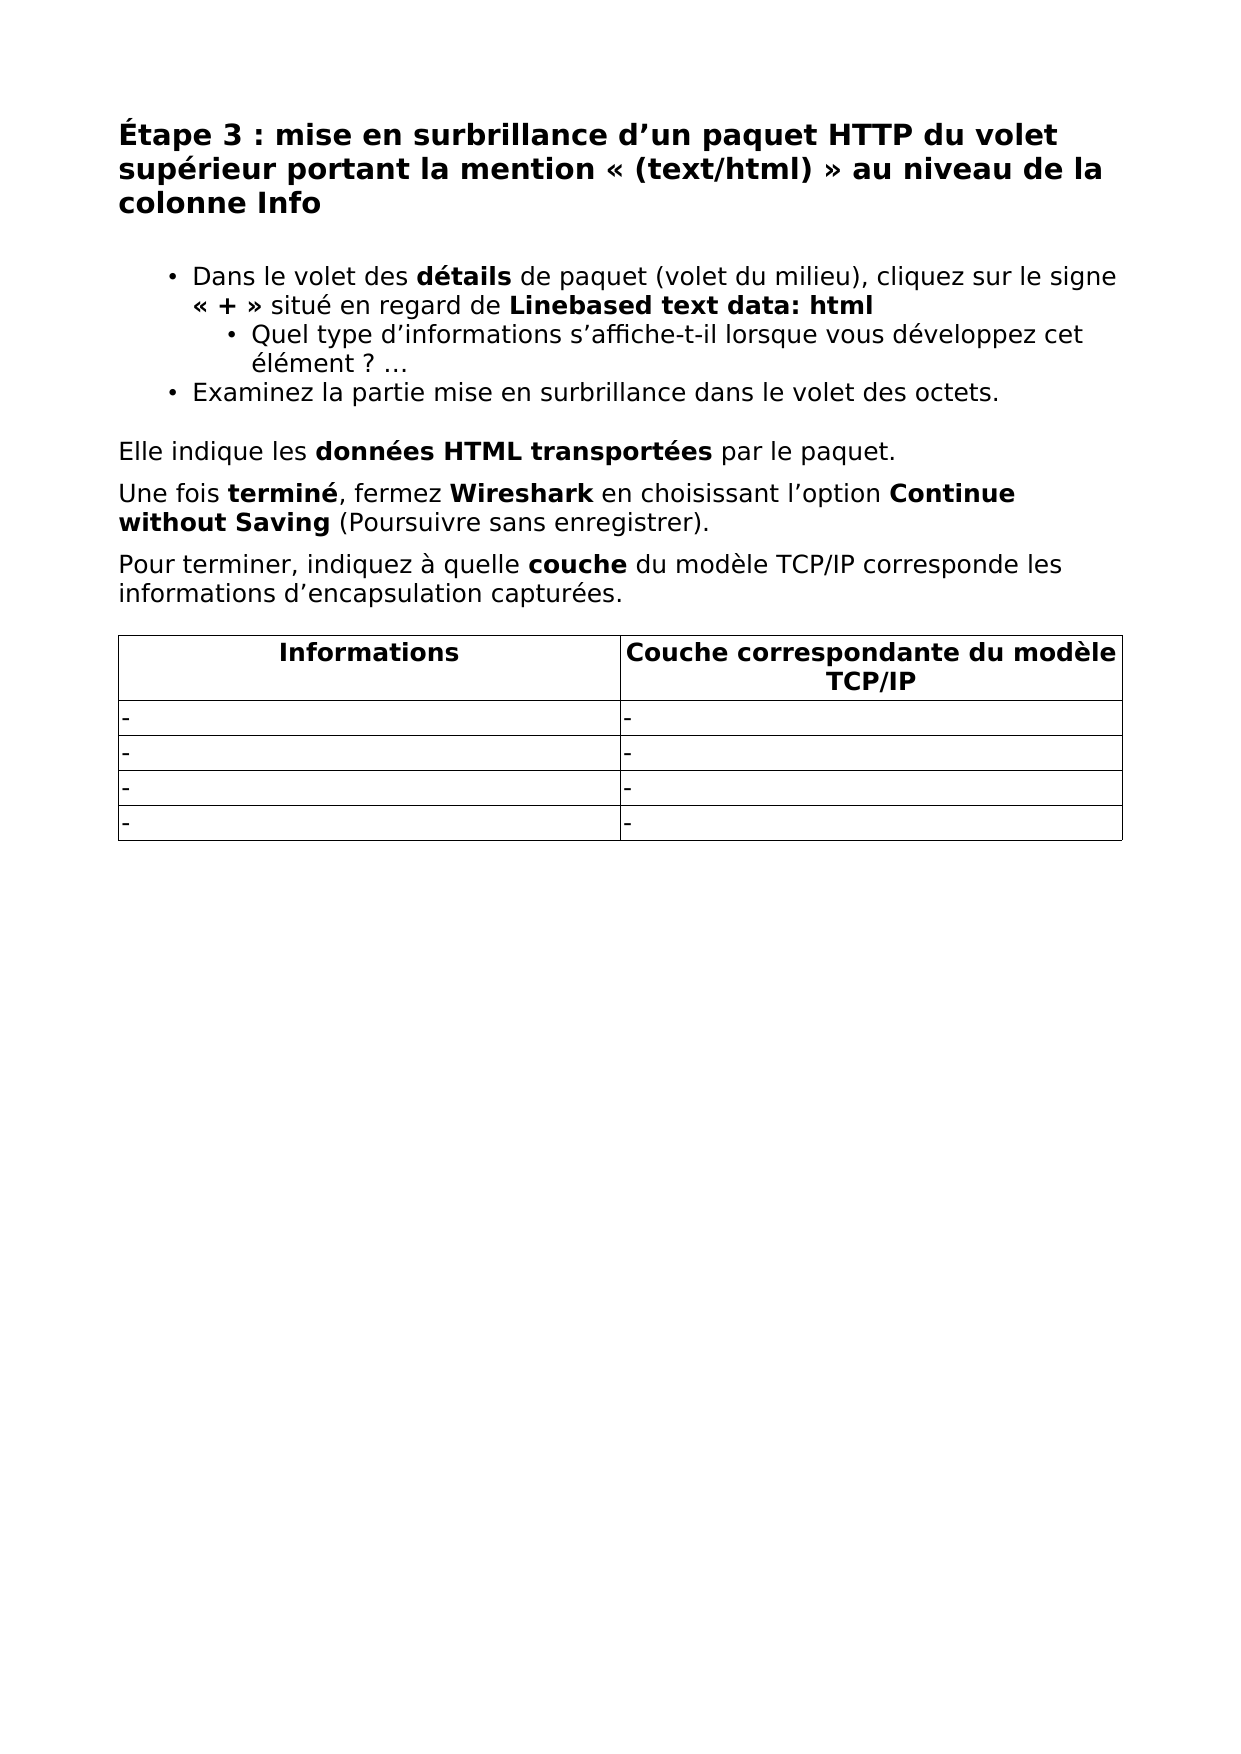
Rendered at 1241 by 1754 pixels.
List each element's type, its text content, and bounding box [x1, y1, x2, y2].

text Pour terminer, indiquez à quelle couche du modèle TCP/IP corresponde les informations d’encapsulation capturées. [118, 550, 1122, 608]
table_header Informations [119, 636, 620, 700]
list Quel type d’informations s’affiche-t-il lorsque vous développez cet élément ? … [236, 320, 1122, 379]
table_cell - [119, 736, 620, 770]
list Dans le volet des détails de paquet (volet du milieu), cliquez sur le signe « + » situé en regard de Linebased text data: html [177, 262, 1122, 320]
table_cell - [621, 701, 1122, 735]
table_cell - [119, 701, 620, 735]
text Une fois terminé, fermez Wireshark en choisissant l’option Continue without Saving (Poursuivre sans enregistrer). [118, 479, 1122, 537]
table_header Couche correspondante du modèle TCP/IP [621, 636, 1122, 700]
table_cell - [119, 771, 620, 805]
table_cell - [621, 771, 1122, 805]
text Elle indique les données HTML transportées par le paquet. [118, 437, 1122, 466]
table_cell - [621, 736, 1122, 770]
list Examinez la partie mise en surbrillance dans le volet des octets. [177, 379, 1122, 408]
table_cell - [621, 806, 1122, 840]
table_cell - [119, 806, 620, 840]
subtitle Étape 3 : mise en surbrillance d’un paquet HTTP du volet supérieur portant la mention « (text/html) » au niveau de la colonne Info [118, 118, 1122, 220]
